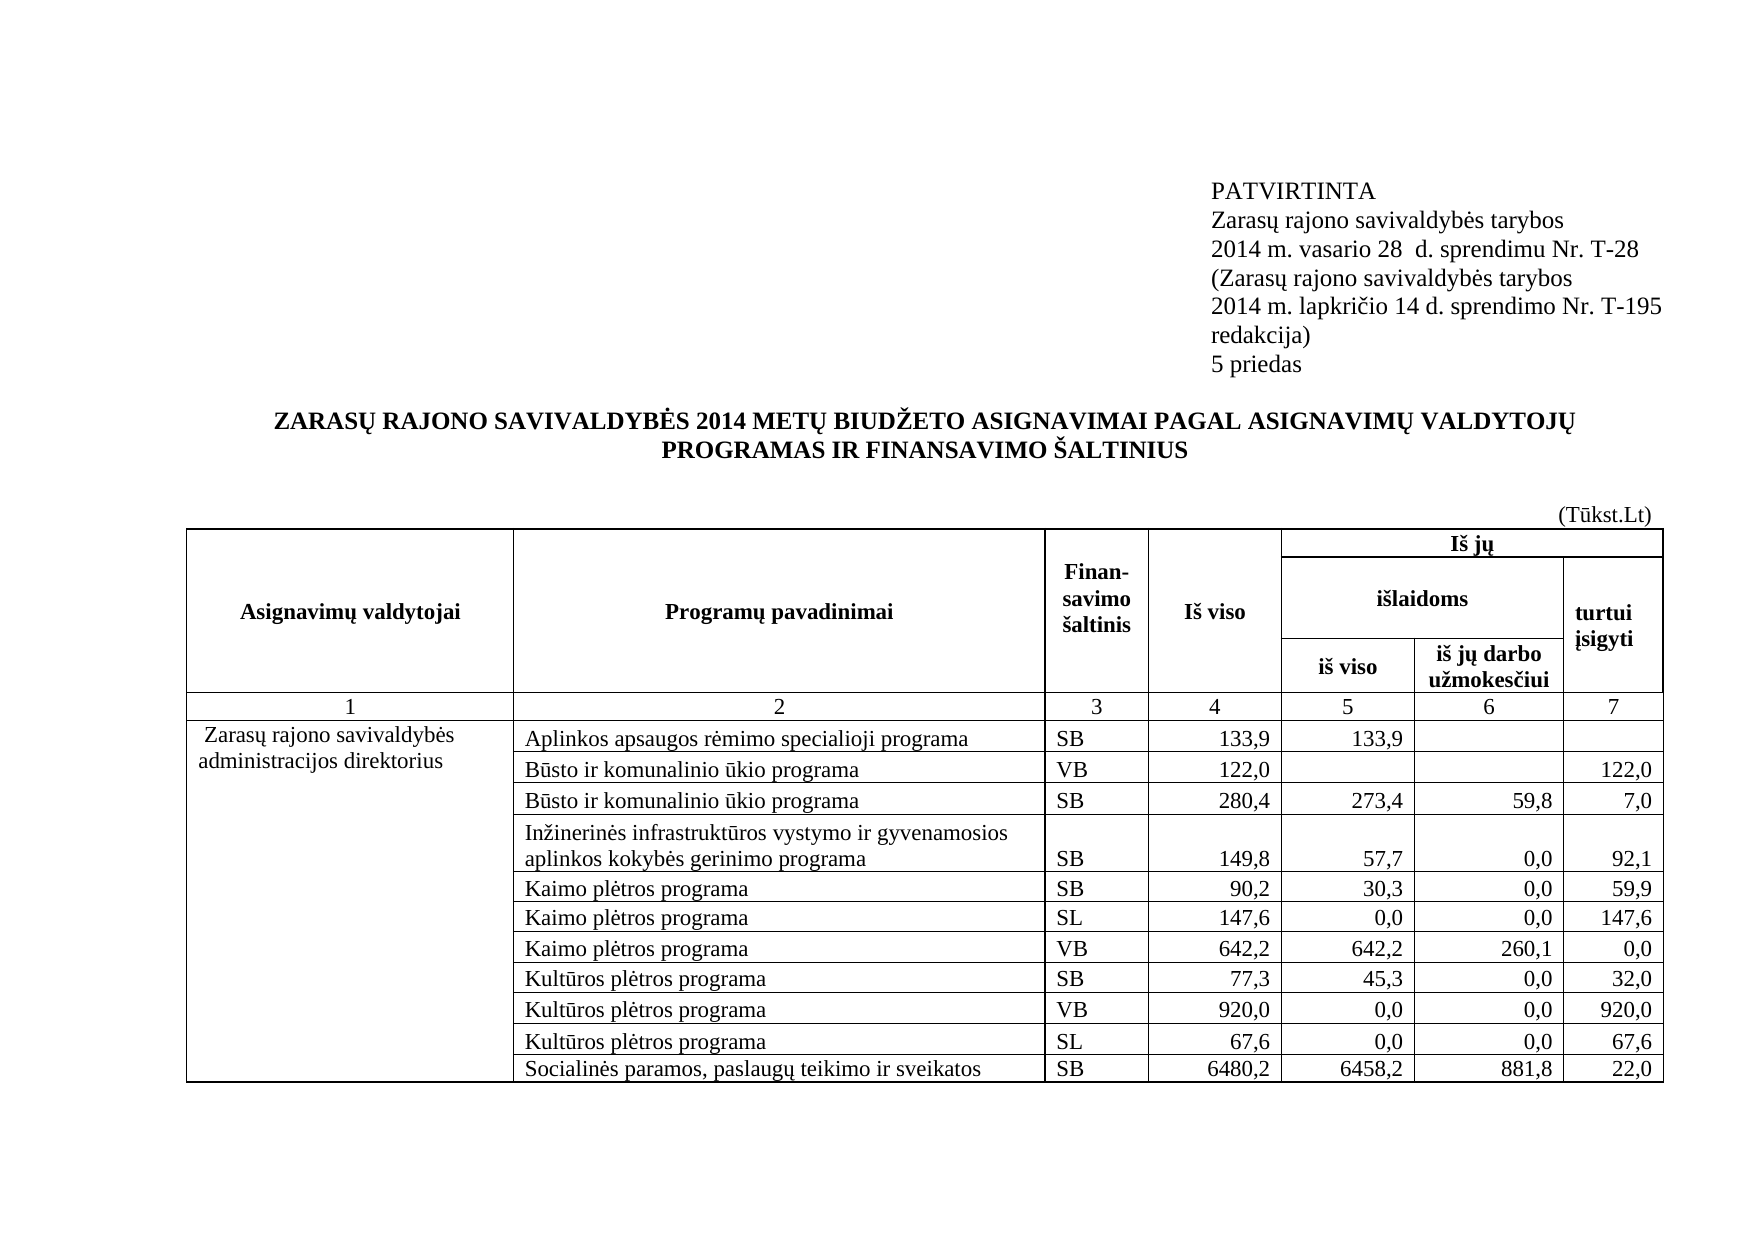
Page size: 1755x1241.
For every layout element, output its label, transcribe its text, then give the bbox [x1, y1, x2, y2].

table_cell 77,3 [1149, 963, 1281, 992]
table_cell 0,0 [1415, 963, 1563, 992]
table_cell SB [1046, 721, 1148, 751]
table_cell 122,0 [1149, 752, 1281, 782]
table_cell 6 [1415, 693, 1563, 720]
table_cell 0,0 [1415, 872, 1563, 901]
table_cell 0,0 [1282, 993, 1414, 1023]
table_cell Inžinerinės infrastruktūros vystymo ir gyvenamosios aplinkos kokybės gerinimo programa [514, 815, 1044, 871]
table_cell 260,1 [1415, 932, 1563, 962]
table_cell Iš jų [1282, 530, 1662, 556]
table_cell Kaimo plėtros programa [514, 932, 1044, 962]
table_cell SL [1046, 1024, 1148, 1054]
table_cell Programų pavadinimai [514, 530, 1044, 692]
table_cell [1281, 464, 1467, 495]
table_cell 67,6 [1149, 1024, 1281, 1054]
table_cell turtui įsigyti [1564, 558, 1662, 692]
table_cell [1281, 495, 1467, 528]
table_cell 147,6 [1564, 902, 1663, 931]
table_cell 1 [187, 693, 513, 720]
table_cell Būsto ir komunalinio ūkio programa [514, 752, 1044, 782]
table_cell Kultūros plėtros programa [514, 993, 1044, 1023]
table_cell 642,2 [1282, 932, 1414, 962]
table_cell [1148, 495, 1281, 528]
table_cell 4 [1149, 693, 1281, 720]
table_cell 0,0 [1415, 993, 1563, 1023]
text Zarasų rajono savivaldybės tarybos [571, 205, 1689, 234]
table_cell 0,0 [1415, 1024, 1563, 1054]
table_cell SB [1046, 1055, 1148, 1081]
table_cell 0,0 [1415, 902, 1563, 931]
table_cell 0,0 [1282, 1024, 1414, 1054]
table_cell 59,8 [1415, 783, 1563, 813]
text 5 priedas [571, 349, 1689, 378]
table_cell 273,4 [1282, 783, 1414, 813]
table_cell 920,0 [1149, 993, 1281, 1023]
table_cell 6458,2 [1282, 1055, 1414, 1081]
table_cell 2 [514, 693, 1044, 720]
table_cell [1467, 464, 1547, 495]
table_cell [513, 464, 1045, 495]
table_cell 149,8 [1149, 815, 1281, 871]
table_cell 22,0 [1564, 1055, 1663, 1081]
table_cell Zarasų rajono savivaldybės administracijos direktorius [187, 721, 513, 1081]
table_cell Asignavimų valdytojai [187, 530, 513, 692]
table_cell [1148, 464, 1281, 495]
table_cell 92,1 [1564, 815, 1663, 871]
table_cell išlaidoms [1282, 558, 1563, 637]
table_cell Būsto ir komunalinio ūkio programa [514, 783, 1044, 813]
table_cell iš viso [1282, 639, 1414, 692]
table_cell Socialinės paramos, paslaugų teikimo ir sveikatos [514, 1055, 1044, 1081]
table_cell SB [1046, 963, 1148, 992]
table_cell SB [1046, 815, 1148, 871]
table_cell [1547, 464, 1663, 495]
table_cell Kultūros plėtros programa [514, 963, 1044, 992]
table_cell VB [1046, 993, 1148, 1023]
table_cell Kaimo plėtros programa [514, 872, 1044, 901]
text (Zarasų rajono savivaldybės tarybos [571, 263, 1689, 291]
table_cell 90,2 [1149, 872, 1281, 901]
table_cell [1415, 752, 1563, 782]
table_cell 32,0 [1564, 963, 1663, 992]
table_cell Iš viso [1149, 530, 1281, 692]
table_cell VB [1046, 932, 1148, 962]
table_cell 881,8 [1415, 1055, 1563, 1081]
table_cell 7 [1564, 693, 1663, 720]
table_cell 133,9 [1149, 721, 1281, 751]
table_cell (Tūkst.Lt) [1547, 495, 1663, 528]
table_cell [1467, 495, 1547, 528]
table_cell 122,0 [1564, 752, 1663, 782]
table_cell 59,9 [1564, 872, 1663, 901]
table_cell 6480,2 [1149, 1055, 1281, 1081]
table_cell 30,3 [1282, 872, 1414, 901]
table_cell 67,6 [1564, 1024, 1663, 1054]
text 2014 m. vasario 28 d. sprendimu Nr. T-28 [571, 234, 1689, 263]
table_cell iš jų darbo užmokesčiui [1415, 639, 1563, 692]
table_cell 642,2 [1149, 932, 1281, 962]
table_cell [1046, 638, 1148, 692]
table_header ZARASŲ RAJONO SAVIVALDYBĖS 2014 METŲ BIUDŽETO ASIGNAVIMAI PAGAL ASIGNAVIMŲ VALDYTOJŲ PROGRAMAS IR FINANSAVIMO ŠALTINIUS [187, 406, 1663, 464]
table_cell Finan-savimo šaltinis [1046, 556, 1148, 637]
table_cell [187, 464, 513, 495]
table_cell Kaimo plėtros programa [514, 902, 1044, 931]
table_cell [1046, 530, 1148, 556]
table_cell Kultūros plėtros programa [514, 1024, 1044, 1054]
table_cell [187, 495, 513, 528]
text redakcija) [571, 320, 1689, 349]
table_cell VB [1046, 752, 1148, 782]
table_cell [513, 495, 1045, 528]
text 2014 m. lapkričio 14 d. sprendimo Nr. T-195 [571, 291, 1689, 320]
table_cell 147,6 [1149, 902, 1281, 931]
text PATVIRTINTA [571, 176, 1689, 205]
table_cell [1045, 495, 1148, 528]
table_cell 0,0 [1564, 932, 1663, 962]
table_cell [1564, 721, 1663, 751]
table_cell [1282, 752, 1414, 782]
table_cell 7,0 [1564, 783, 1663, 813]
table_cell [1045, 464, 1148, 495]
table_cell 280,4 [1149, 783, 1281, 813]
table_cell Aplinkos apsaugos rėmimo specialioji programa [514, 721, 1044, 751]
table_cell 45,3 [1282, 963, 1414, 992]
table_cell 5 [1282, 693, 1414, 720]
table_cell 0,0 [1282, 902, 1414, 931]
table_cell 133,9 [1282, 721, 1414, 751]
table_cell 57,7 [1282, 815, 1414, 871]
table_cell 0,0 [1415, 815, 1563, 871]
table_cell SB [1046, 872, 1148, 901]
table_cell SL [1046, 902, 1148, 931]
table_cell 3 [1046, 693, 1148, 720]
table_cell [1415, 721, 1563, 751]
table_cell 920,0 [1564, 993, 1663, 1023]
table_cell SB [1046, 783, 1148, 813]
